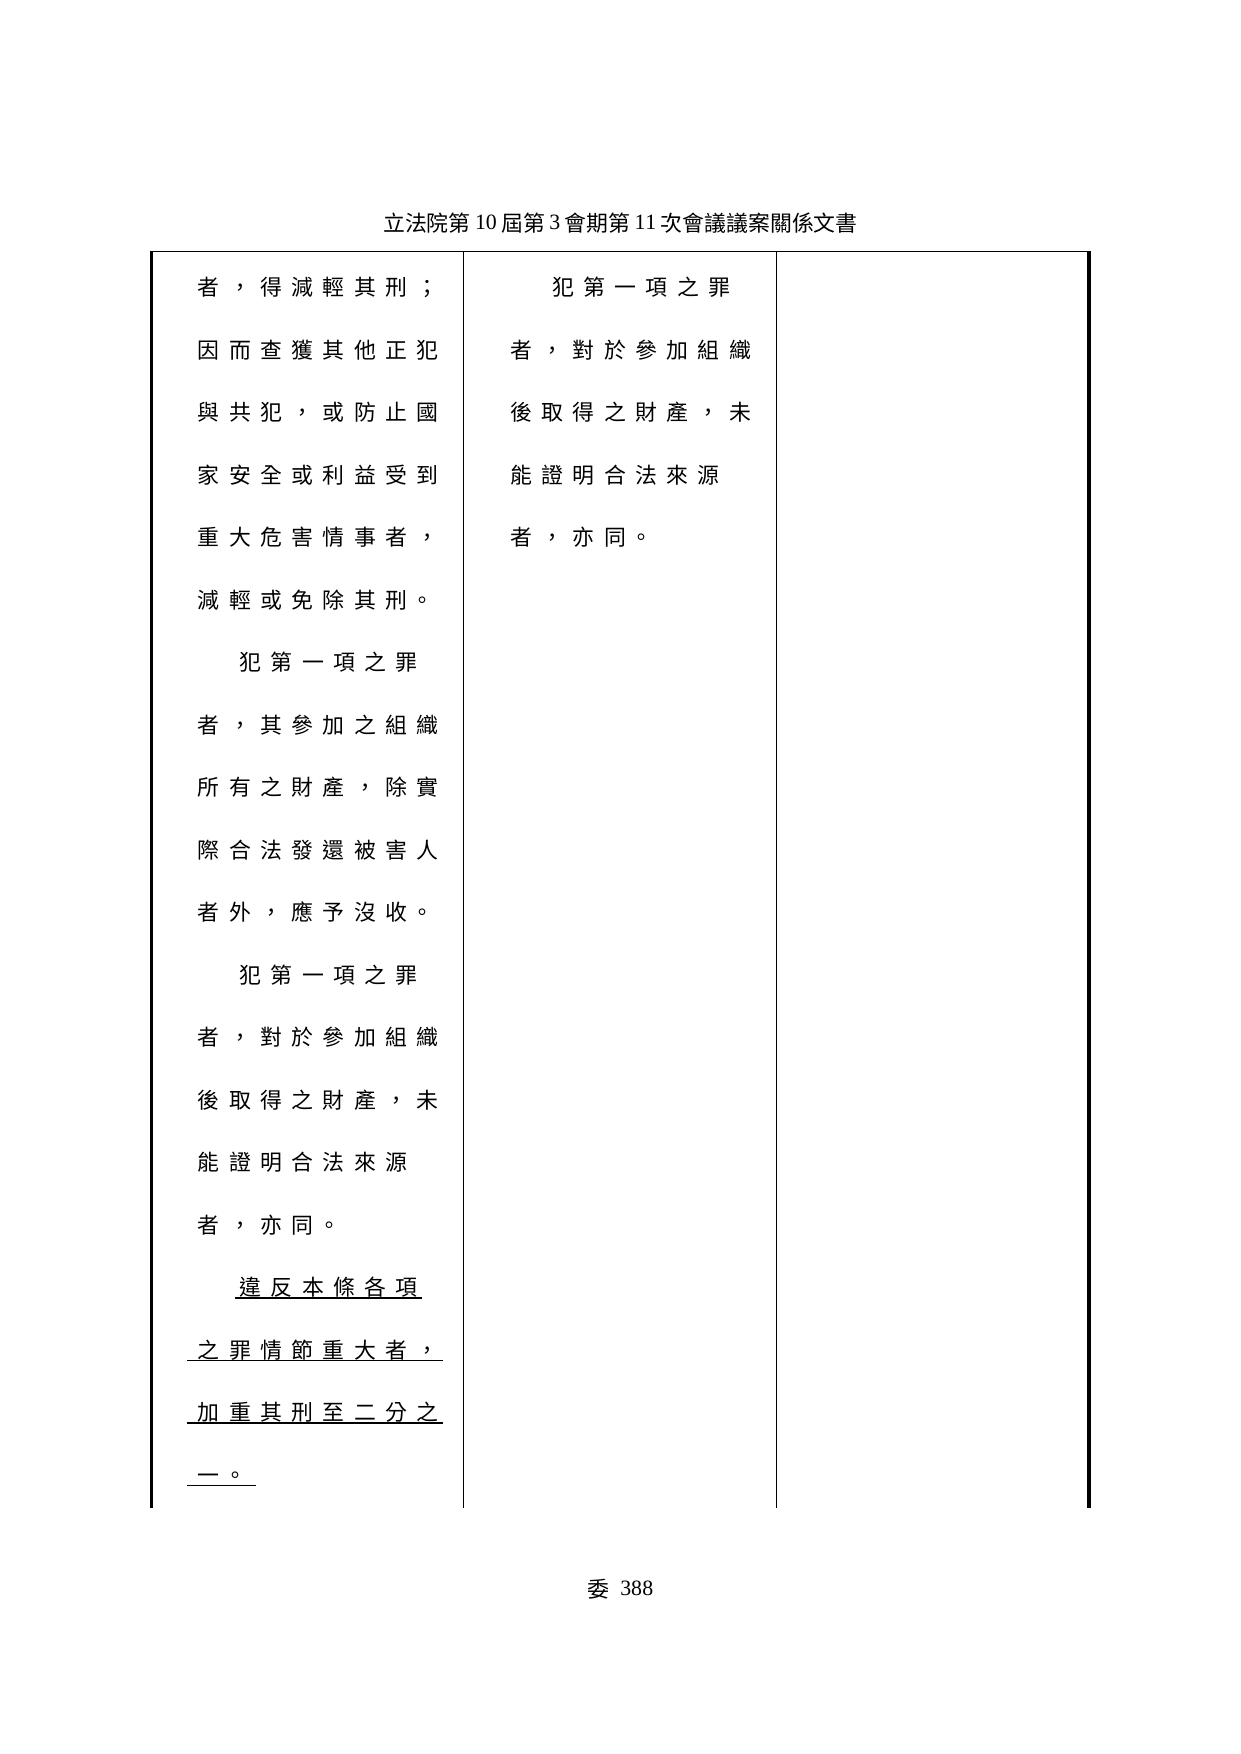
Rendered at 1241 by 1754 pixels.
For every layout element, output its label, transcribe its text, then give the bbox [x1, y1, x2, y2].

table_cell 犯第一項之罪者，對於參加組織後取得之財產，未能證明合法來源者，亦同。 [464, 252, 776, 1508]
table_cell [777, 252, 1087, 1508]
table_cell 者，得減輕其刑；因而查獲其他正犯與共犯，或防止國家安全或利益受到重大危害情事者，減輕或免除其刑。 犯第一項之罪者，其參加之組織所有之財產，除實際合法發還被害人者外，應予沒收。 犯第一項之罪者，對於參加組織後取得之財產，未能證明合法來源者，亦同。 違反本條各項之罪情節重大者，加重其刑至二分之一。 [153, 252, 463, 1508]
